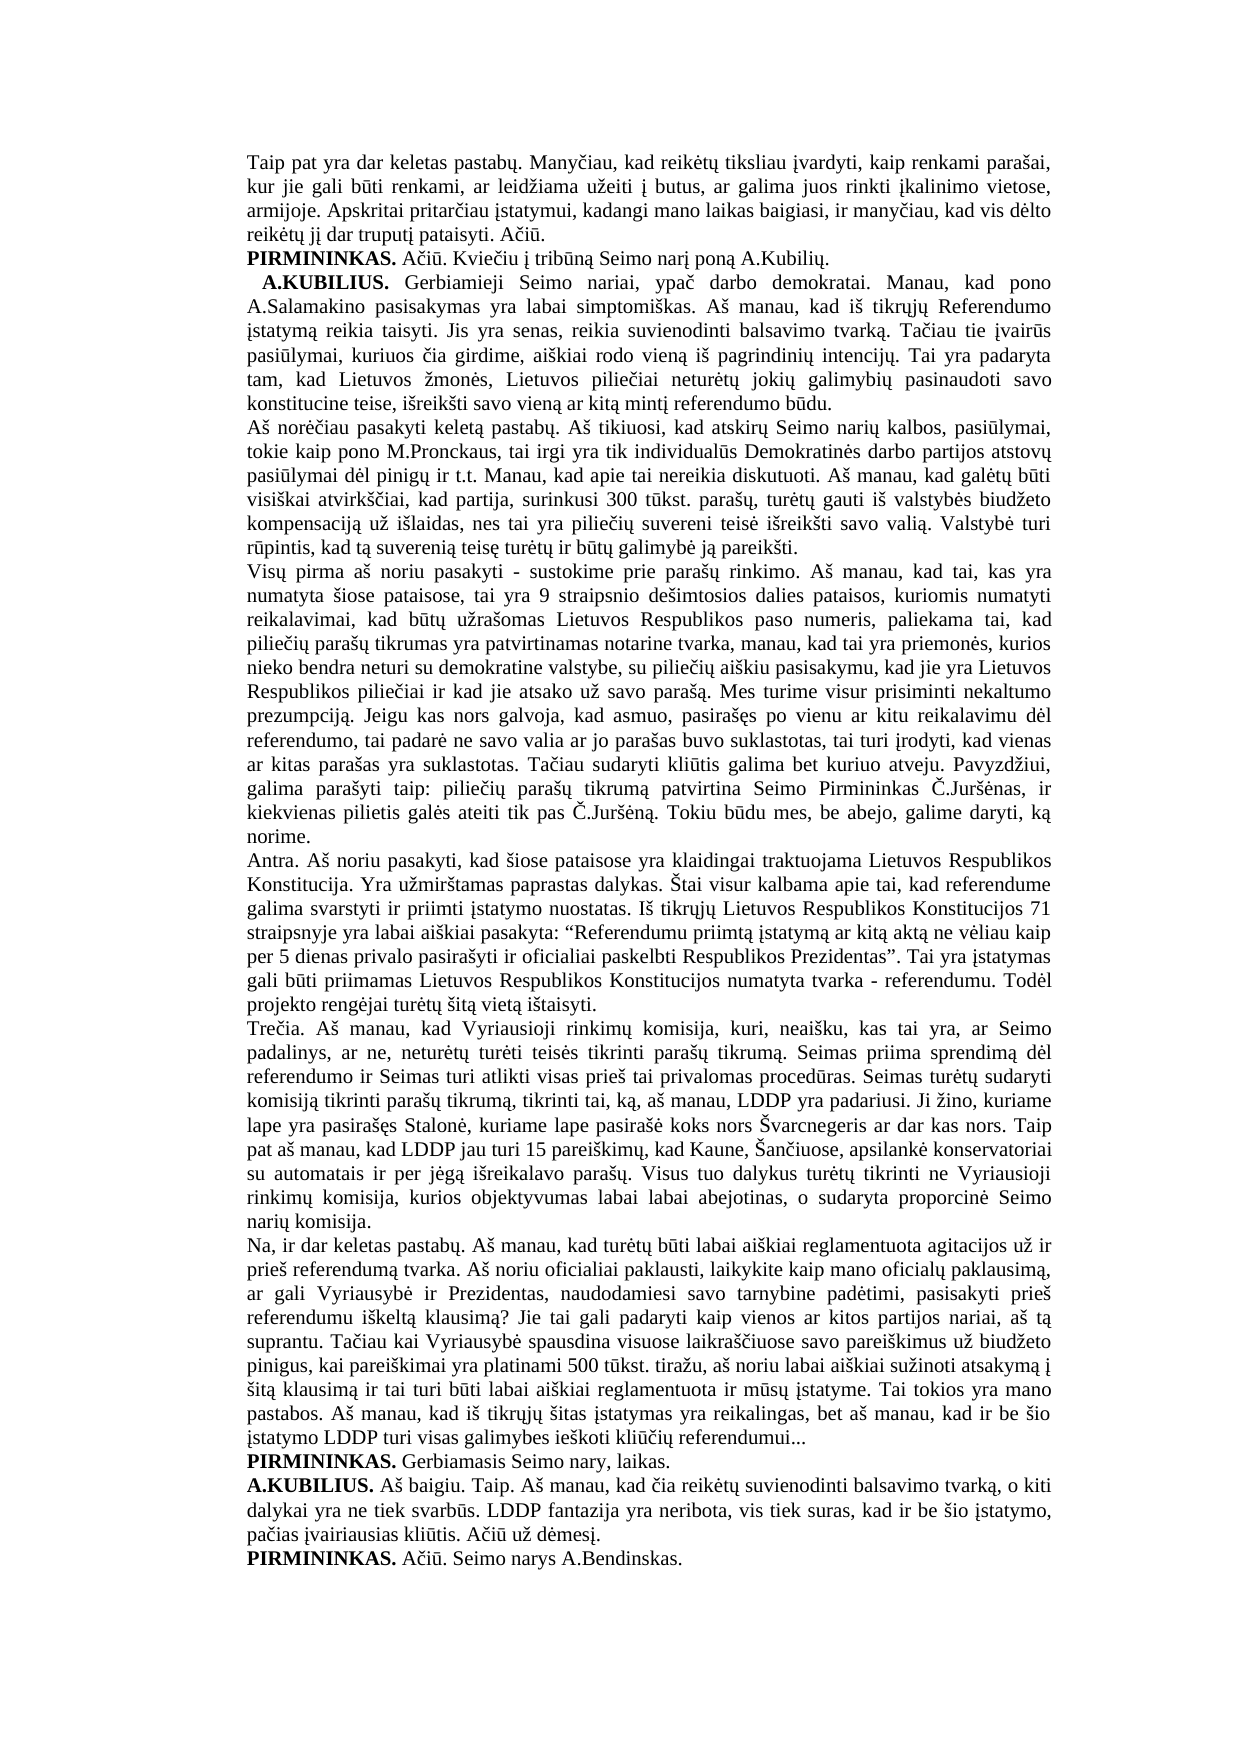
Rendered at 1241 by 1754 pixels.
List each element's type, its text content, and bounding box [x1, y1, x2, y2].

text Na, ir dar keletas pastabų. Aš manau, kad turėtų būti labai aiškiai reglamentuota agitacijos už ir prieš referendumą tvarka. Aš noriu oficialiai paklausti, laikykite kaip mano oficialų paklausimą, ar gali Vyriausybė ir Prezidentas, naudodamiesi savo tarnybine padėtimi, pasisakyti prieš referendumu iškeltą klausimą? Jie tai gali padaryti kaip vienos ar kitos partijos nariai, aš tą suprantu. Tačiau kai Vyriausybė spausdina visuose laikraščiuose savo pareiškimus už biudžeto pinigus, kai pareiškimai yra platinami 500 tūkst. tiražu, aš noriu labai aiškiai sužinoti atsakymą į šitą klausimą ir tai turi būti labai aiškiai reglamentuota ir mūsų įstatyme. Tai tokios yra mano pastabos. Aš manau, kad iš tikrųjų šitas įstatymas yra reikalingas, bet aš manau, kad ir be šio įstatymo LDDP turi visas galimybes ieškoti kliūčių referendumui... [247, 1233, 1053, 1449]
text Aš norėčiau pasakyti keletą pastabų. Aš tikiuosi, kad atskirų Seimo narių kalbos, pasiūlymai, tokie kaip pono M.Pronckaus, tai irgi yra tik individualūs Demokratinės darbo partijos atstovų pasiūlymai dėl pinigų ir t.t. Manau, kad apie tai nereikia diskutuoti. Aš manau, kad galėtų būti visiškai atvirkščiai, kad partija, surinkusi 300 tūkst. parašų, turėtų gauti iš valstybės biudžeto kompensaciją už išlaidas, nes tai yra piliečių suvereni teisė išreikšti savo valią. Valstybė turi rūpintis, kad tą suverenią teisę turėtų ir būtų galimybė ją pareikšti. [247, 415, 1053, 559]
text PIRMININKAS. Gerbiamasis Seimo nary, laikas. [247, 1449, 1053, 1473]
text A.KUBILIUS. Aš baigiu. Taip. Aš manau, kad čia reikėtų suvienodinti balsavimo tvarką, o kiti dalykai yra ne tiek svarbūs. LDDP fantazija yra neribota, vis tiek suras, kad ir be šio įstatymo, pačias įvairiausias kliūtis. Ačiū už dėmesį. [247, 1473, 1053, 1546]
text Trečia. Aš manau, kad Vyriausioji rinkimų komisija, kuri, neaišku, kas tai yra, ar Seimo padalinys, ar ne, neturėtų turėti teisės tikrinti parašų tikrumą. Seimas priima sprendimą dėl referendumo ir Seimas turi atlikti visas prieš tai privalomas procedūras. Seimas turėtų sudaryti komisiją tikrinti parašų tikrumą, tikrinti tai, ką, aš manau, LDDP yra padariusi. Ji žino, kuriame lape yra pasirašęs Stalonė, kuriame lape pasirašė koks nors Švarcnegeris ar dar kas nors. Taip pat aš manau, kad LDDP jau turi 15 pareiškimų, kad Kaune, Šančiuose, apsilankė konservatoriai su automatais ir per jėgą išreikalavo parašų. Visus tuo dalykus turėtų tikrinti ne Vyriausioji rinkimų komisija, kurios objektyvumas labai labai abejotinas, o sudaryta proporcinė Seimo narių komisija. [247, 1016, 1053, 1233]
text A.KUBILIUS. Gerbiamieji Seimo nariai, ypač darbo demokratai. Manau, kad pono A.Salamakino pasisakymas yra labai simptomiškas. Aš manau, kad iš tikrųjų Referendumo įstatymą reikia taisyti. Jis yra senas, reikia suvienodinti balsavimo tvarką. Tačiau tie įvairūs pasiūlymai, kuriuos čia girdime, aiškiai rodo vieną iš pagrindinių intencijų. Tai yra padaryta tam, kad Lietuvos žmonės, Lietuvos piliečiai neturėtų jokių galimybių pasinaudoti savo konstitucine teise, išreikšti savo vieną ar kitą mintį referendumo būdu. [247, 270, 1053, 415]
text Visų pirma aš noriu pasakyti - sustokime prie parašų rinkimo. Aš manau, kad tai, kas yra numatyta šiose pataisose, tai yra 9 straipsnio dešimtosios dalies pataisos, kuriomis numatyti reikalavimai, kad būtų užrašomas Lietuvos Respublikos paso numeris, paliekama tai, kad piliečių parašų tikrumas yra patvirtinamas notarine tvarka, manau, kad tai yra priemonės, kurios nieko bendra neturi su demokratine valstybe, su piliečių aiškiu pasisakymu, kad jie yra Lietuvos Respublikos piliečiai ir kad jie atsako už savo parašą. Mes turime visur prisiminti nekaltumo prezumpciją. Jeigu kas nors galvoja, kad asmuo, pasirašęs po vienu ar kitu reikalavimu dėl referendumo, tai padarė ne savo valia ar jo parašas buvo suklastotas, tai turi įrodyti, kad vienas ar kitas parašas yra suklastotas. Tačiau sudaryti kliūtis galima bet kuriuo atveju. Pavyzdžiui, galima parašyti taip: piliečių parašų tikrumą patvirtina Seimo Pirmininkas Č.Juršėnas, ir kiekvienas pilietis galės ateiti tik pas Č.Juršėną. Tokiu būdu mes, be abejo, galime daryti, ką norime. [247, 559, 1053, 848]
text Antra. Aš noriu pasakyti, kad šiose pataisose yra klaidingai traktuojama Lietuvos Respublikos Konstitucija. Yra užmirštamas paprastas dalykas. Štai visur kalbama apie tai, kad referendume galima svarstyti ir priimti įstatymo nuostatas. Iš tikrųjų Lietuvos Respublikos Konstitucijos 71 straipsnyje yra labai aiškiai pasakyta: “Referendumu priimtą įstatymą ar kitą aktą ne vėliau kaip per 5 dienas privalo pasirašyti ir oficialiai paskelbti Respublikos Prezidentas”. Tai yra įstatymas gali būti priimamas Lietuvos Respublikos Konstitucijos numatyta tvarka - referendumu. Todėl projekto rengėjai turėtų šitą vietą ištaisyti. [247, 848, 1053, 1016]
text PIRMININKAS. Ačiū. Kviečiu į tribūną Seimo narį poną A.Kubilių. [247, 246, 1053, 270]
text PIRMININKAS. Ačiū. Seimo narys A.Bendinskas. [247, 1546, 1053, 1570]
text Taip pat yra dar keletas pastabų. Manyčiau, kad reikėtų tiksliau įvardyti, kaip renkami parašai, kur jie gali būti renkami, ar leidžiama užeiti į butus, ar galima juos rinkti įkalinimo vietose, armijoje. Apskritai pritarčiau įstatymui, kadangi mano laikas baigiasi, ir manyčiau, kad vis dėlto reikėtų jį dar truputį pataisyti. Ačiū. [247, 150, 1053, 246]
